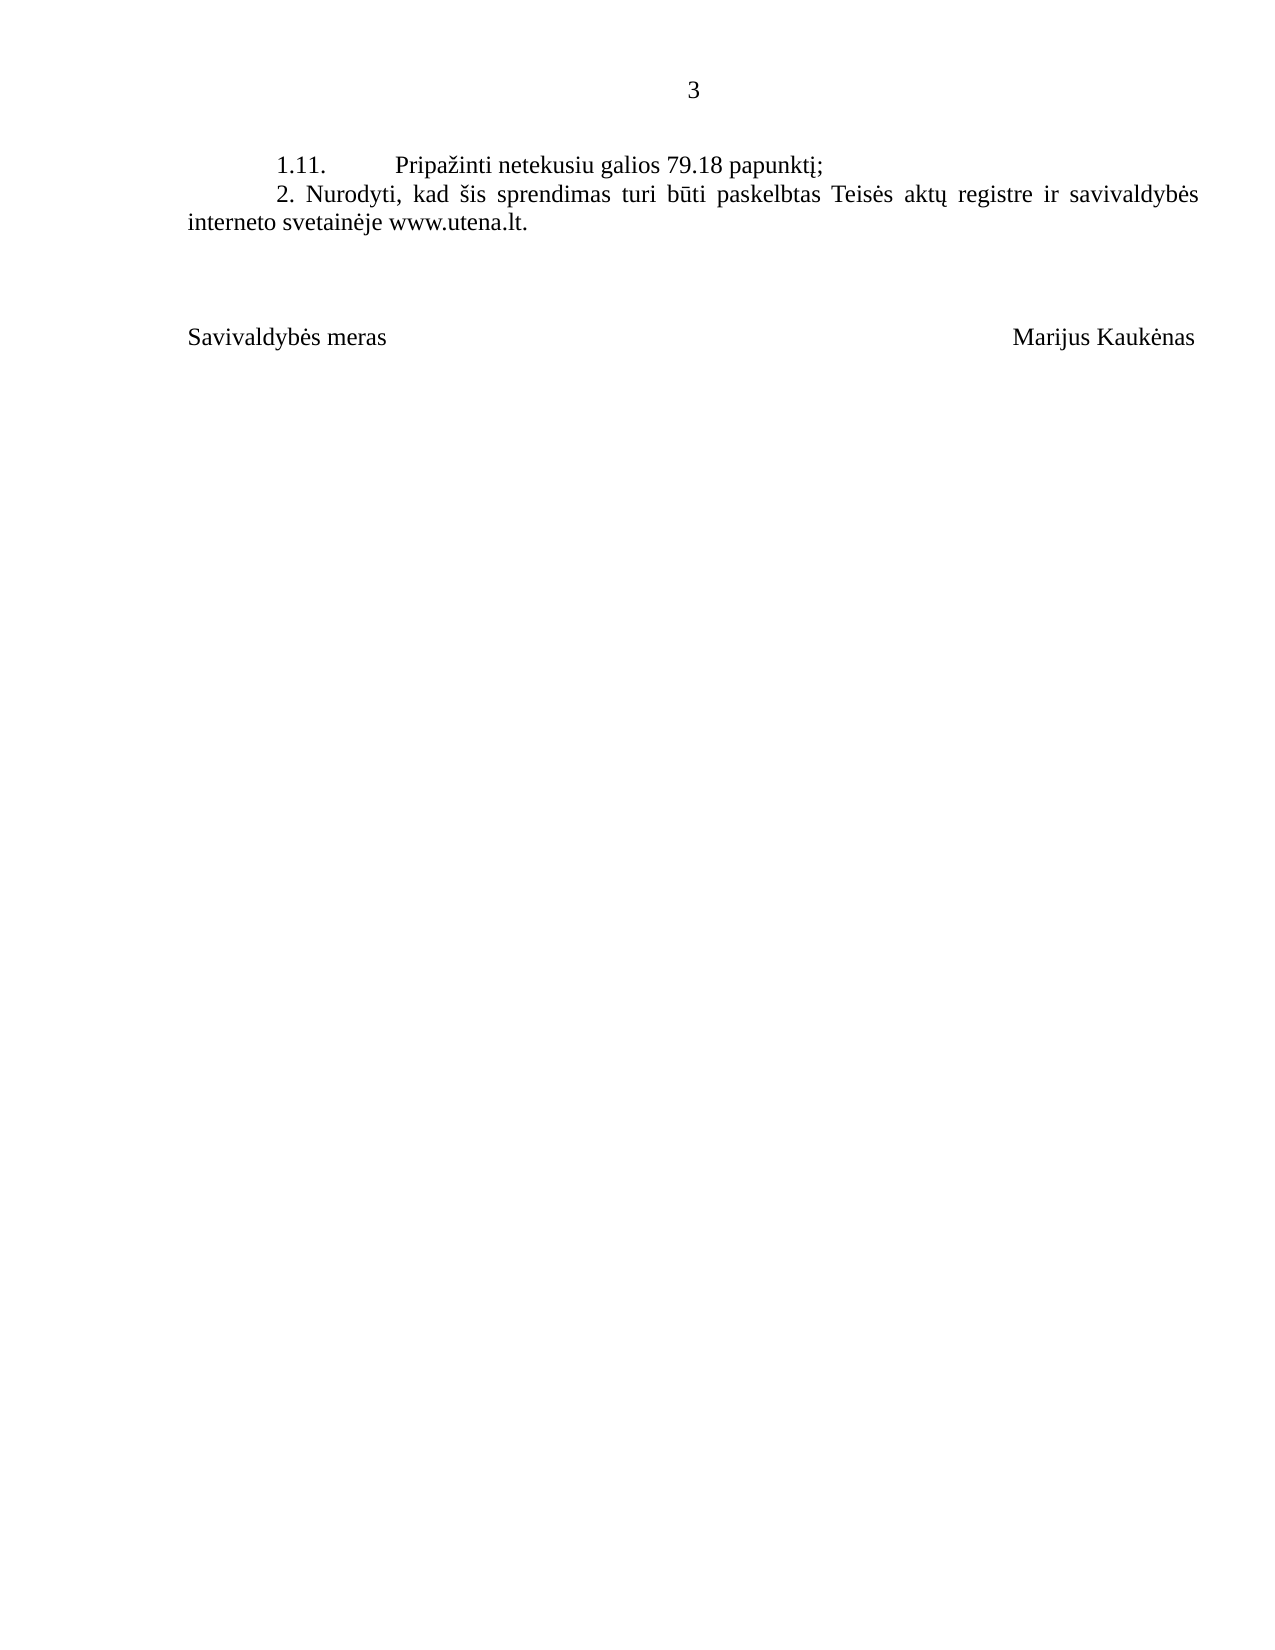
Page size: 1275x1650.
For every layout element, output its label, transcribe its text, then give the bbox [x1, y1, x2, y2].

text 2. Nurodyti, kad šis sprendimas turi būti paskelbtas Teisės aktų registre ir savivaldybės interneto svetainėje www.utena.lt. [187, 179, 1200, 236]
text Savivaldybės meras Marijus Kaukėnas [187, 322, 1264, 351]
text 1.11. Pripažinti netekusiu galios 79.18 papunktį; [276, 150, 1200, 179]
